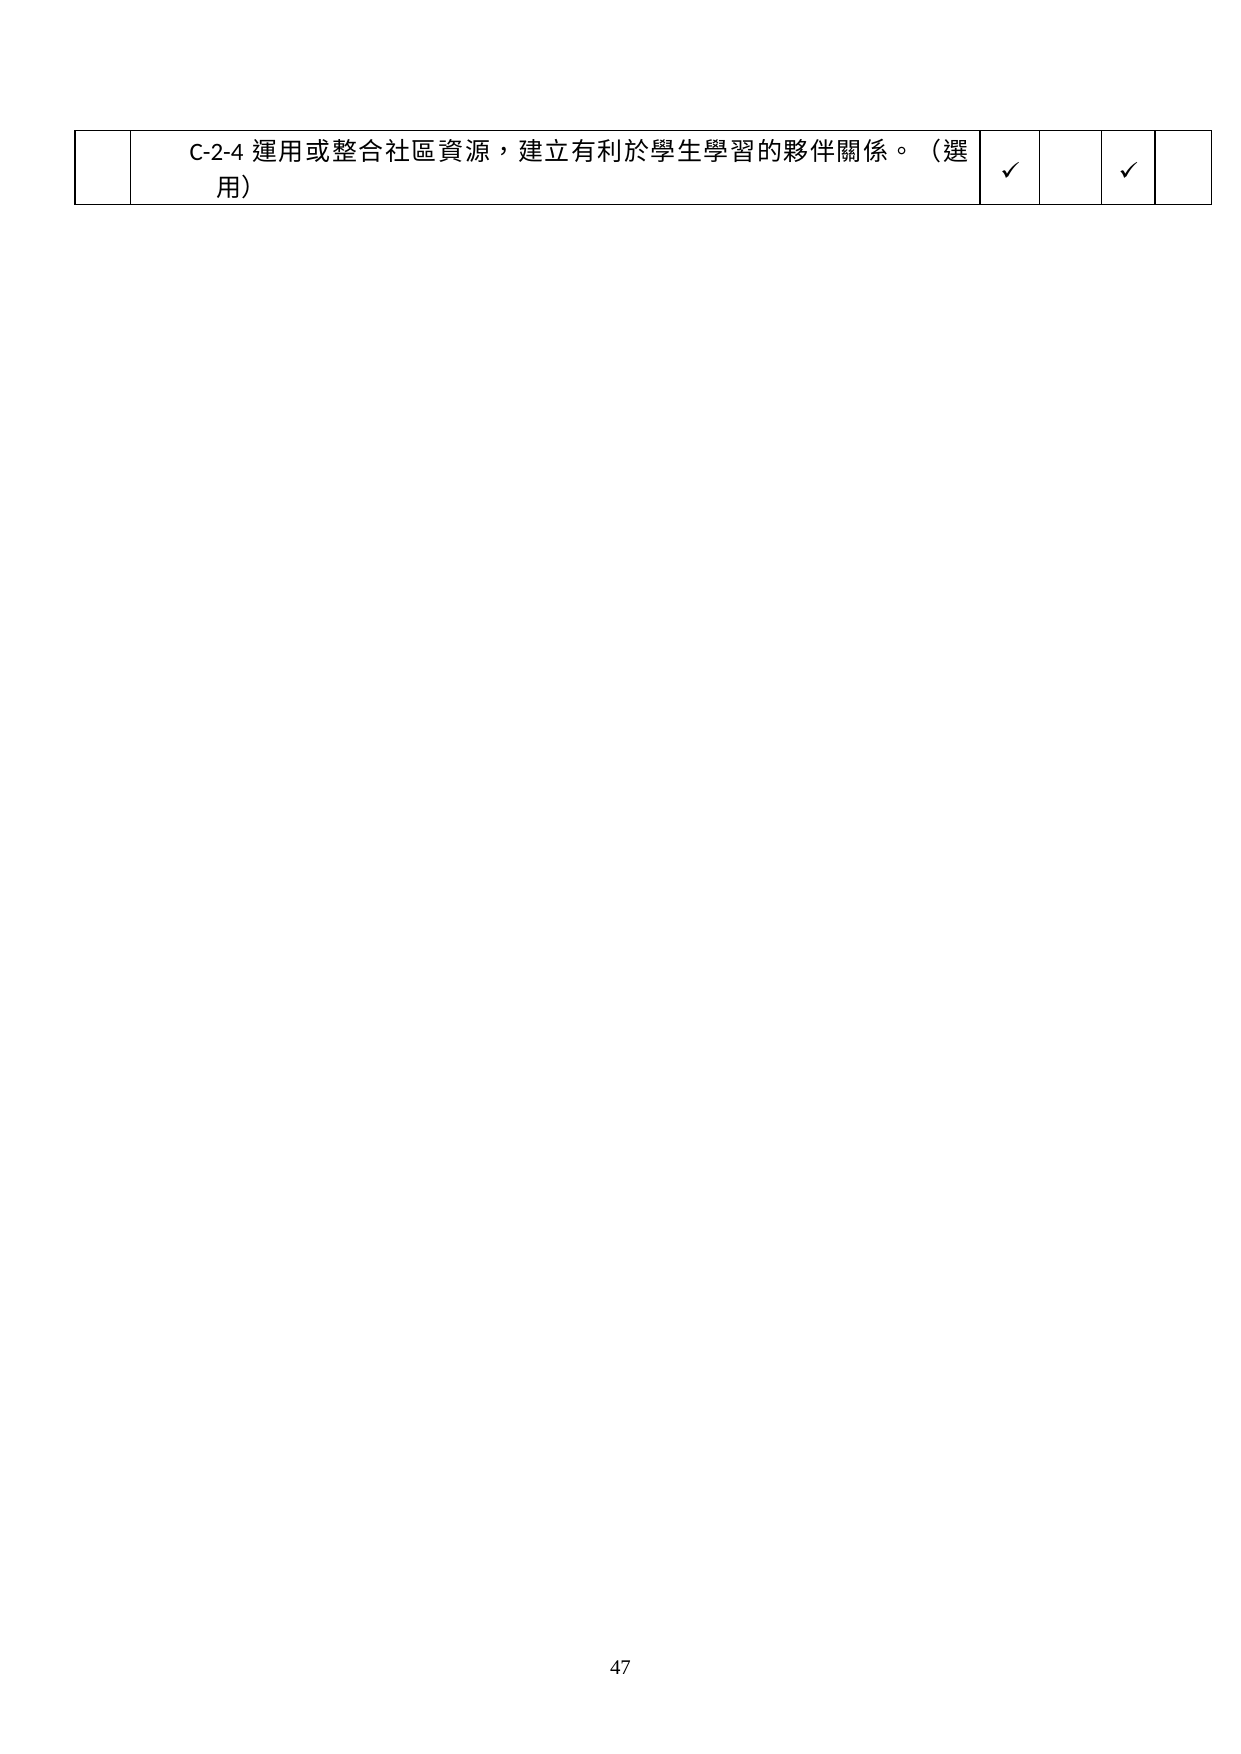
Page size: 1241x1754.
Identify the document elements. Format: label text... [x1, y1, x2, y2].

table_cell [1156, 131, 1211, 204]
table_cell C-2-4 運用或整合社區資源，建立有利於學生學習的夥伴關係。（選用） [131, 131, 979, 204]
table_cell [1040, 131, 1101, 204]
table_cell  [1102, 131, 1154, 204]
table_cell [76, 131, 130, 204]
table_cell  [981, 131, 1039, 204]
